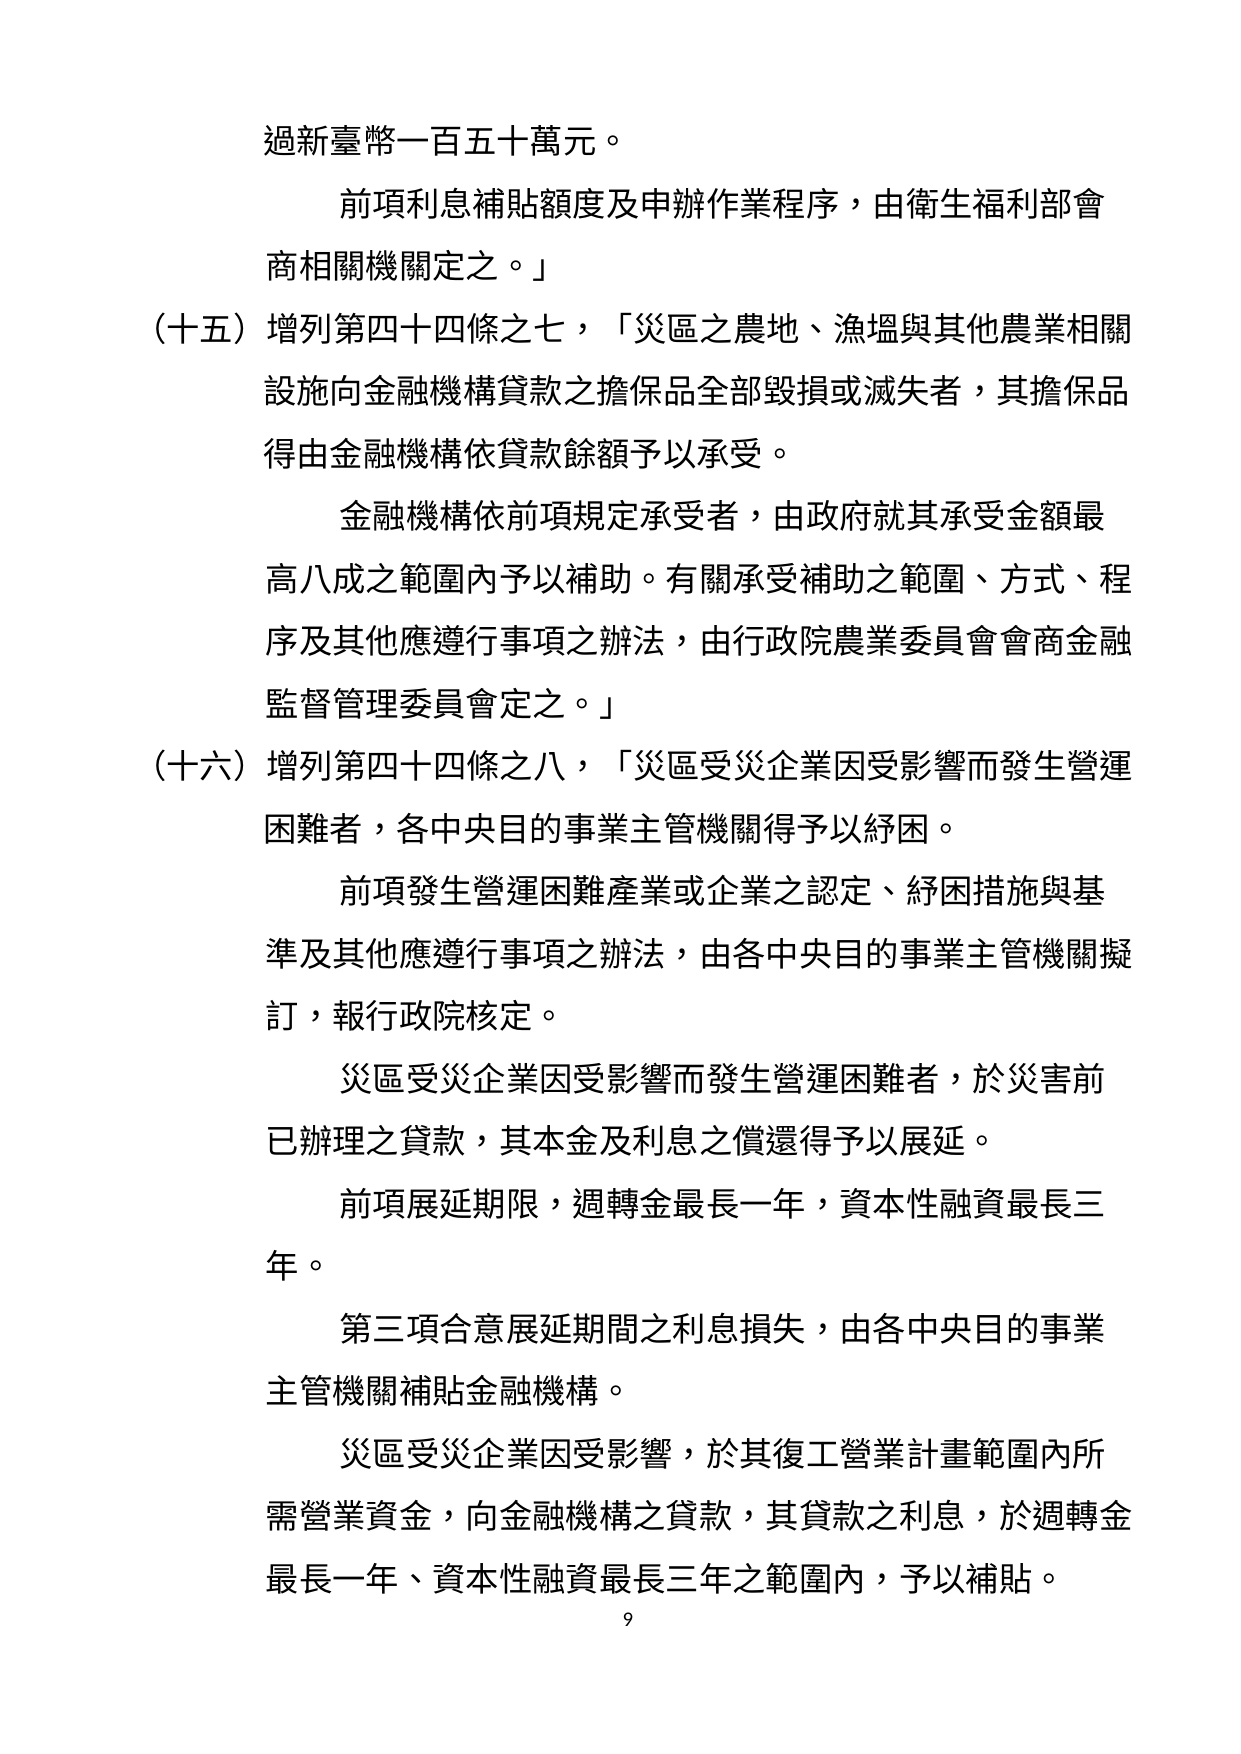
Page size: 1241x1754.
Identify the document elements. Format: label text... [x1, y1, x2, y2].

text 第三項合意展延期間之利息損失，由各中央目的事業主管機關補貼金融機構。 [266, 1285, 1137, 1410]
text （十五）增列第四十四條之七，「災區之農地、漁塭與其他農業相關設施向金融機構貸款之擔保品全部毀損或滅失者，其擔保品得由金融機構依貸款餘額予以承受。 [133, 285, 1137, 472]
text 災區受災企業因受影響而發生營運困難者，於災害前已辦理之貸款，其本金及利息之償還得予以展延。 [266, 1035, 1137, 1160]
text 前項利息補貼額度及申辦作業程序，由衛生福利部會商相關機關定之。」 [266, 160, 1137, 285]
text 前項發生營運困難產業或企業之認定、紓困措施與基準及其他應遵行事項之辦法，由各中央目的事業主管機關擬訂，報行政院核定。 [266, 847, 1137, 1035]
text 前項展延期限，週轉金最長一年，資本性融資最長三年。 [266, 1160, 1137, 1285]
text 災區受災企業因受影響，於其復工營業計畫範圍內所需營業資金，向金融機構之貸款，其貸款之利息，於週轉金最長一年、資本性融資最長三年之範圍內，予以補貼。 [266, 1410, 1137, 1597]
text 金融機構依前項規定承受者，由政府就其承受金額最高八成之範圍內予以補助。有關承受補助之範圍、方式、程序及其他應遵行事項之辦法，由行政院農業委員會會商金融監督管理委員會定之。」 [266, 472, 1137, 722]
text 過新臺幣一百五十萬元。 [133, 97, 1137, 160]
text （十六）增列第四十四條之八，「災區受災企業因受影響而發生營運困難者，各中央目的事業主管機關得予以紓困。 [133, 722, 1137, 847]
